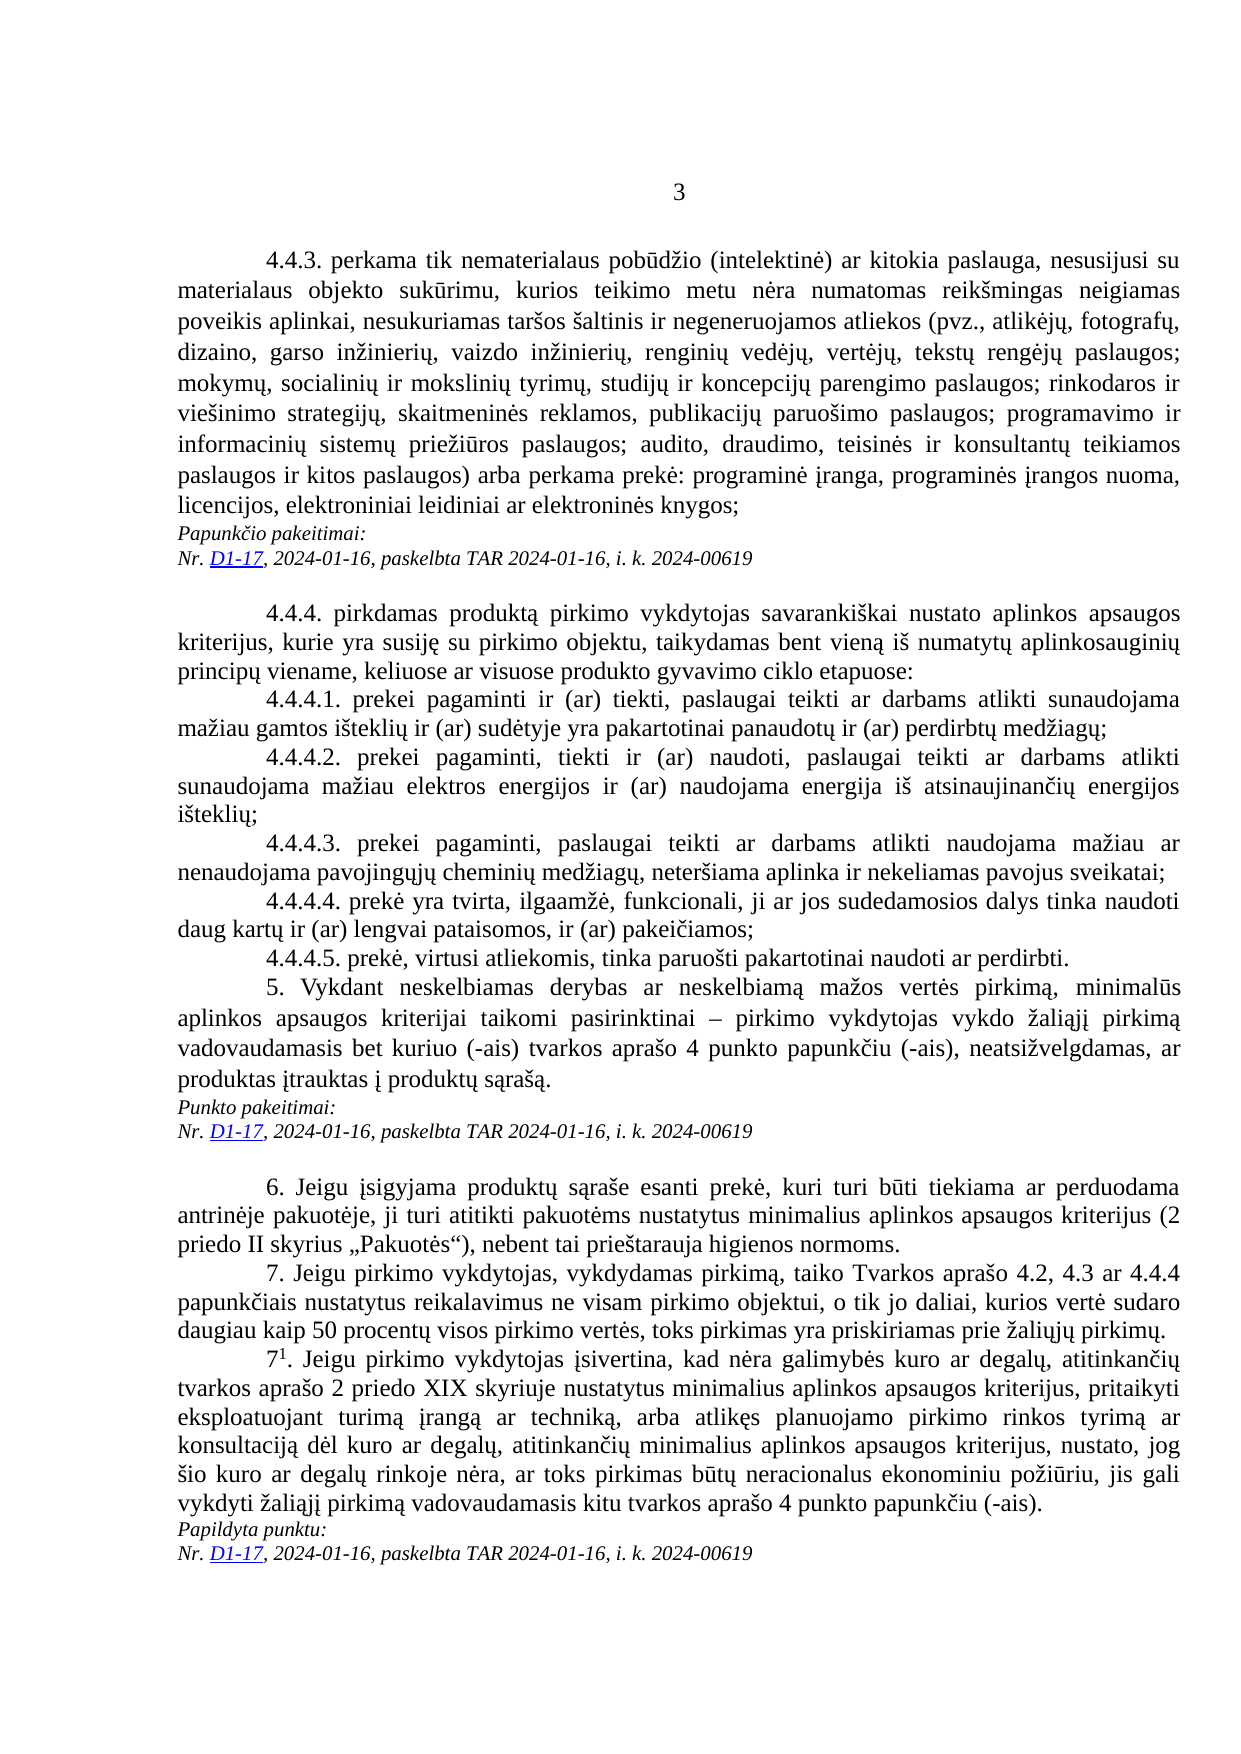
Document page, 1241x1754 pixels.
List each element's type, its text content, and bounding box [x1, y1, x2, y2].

text Nr. D1-17, 2024-01-16, paskelbta TAR 2024-01-16, i. k. 2024-00619 [177, 545, 1181, 569]
text Punkto pakeitimai: [177, 1095, 1181, 1119]
text 6. Jeigu įsigyjama produktų sąraše esanti prekė, kuri turi būti tiekiama ar perduodama antrinėje pakuotėje, ji turi atitikti pakuotėms nustatytus minimalius aplinkos apsaugos kriterijus (2 priedo II skyrius „Pakuotės“), nebent tai prieštarauja higienos normoms. [177, 1172, 1181, 1258]
text 4.4.4.4. prekė yra tvirta, ilgaamžė, funkcionali, ji ar jos sudedamosios dalys tinka naudoti daug kartų ir (ar) lengvai pataisomos, ir (ar) pakeičiamos; [177, 886, 1181, 943]
text 4.4.4.1. prekei pagaminti ir (ar) tiekti, paslaugai teikti ar darbams atlikti sunaudojama mažiau gamtos išteklių ir (ar) sudėtyje yra pakartotinai panaudotų ir (ar) perdirbtų medžiagų; [177, 684, 1181, 742]
text Nr. D1-17, 2024-01-16, paskelbta TAR 2024-01-16, i. k. 2024-00619 [177, 1541, 1181, 1565]
text 71. Jeigu pirkimo vykdytojas įsivertina, kad nėra galimybės kuro ar degalų, atitinkančių tvarkos aprašo 2 priedo XIX skyriuje nustatytus minimalius aplinkos apsaugos kriterijus, pritaikyti eksploatuojant turimą įrangą ar techniką, arba atlikęs planuojamo pirkimo rinkos tyrimą ar konsultaciją dėl kuro ar degalų, atitinkančių minimalius aplinkos apsaugos kriterijus, nustato, jog šio kuro ar degalų rinkoje nėra, ar toks pirkimas būtų neracionalus ekonominiu požiūriu, jis gali vykdyti žaliąjį pirkimą vadovaudamasis kitu tvarkos aprašo 4 punkto papunkčiu (-ais). [177, 1344, 1181, 1517]
text 4.4.4.5. prekė, virtusi atliekomis, tinka paruošti pakartotinai naudoti ar perdirbti. [177, 943, 1181, 972]
text 4.4.3. perkama tik nematerialaus pobūdžio (intelektinė) ar kitokia paslauga, nesusijusi su materialaus objekto sukūrimu, kurios teikimo metu nėra numatomas reikšmingas neigiamas poveikis aplinkai, nesukuriamas taršos šaltinis ir negeneruojamos atliekos (pvz., atlikėjų, fotografų, dizaino, garso inžinierių, vaizdo inžinierių, renginių vedėjų, vertėjų, tekstų rengėjų paslaugos; mokymų, socialinių ir mokslinių tyrimų, studijų ir koncepcijų parengimo paslaugos; rinkodaros ir viešinimo strategijų, skaitmeninės reklamos, publikacijų paruošimo paslaugos; programavimo ir informacinių sistemų priežiūros paslaugos; audito, draudimo, teisinės ir konsultantų teikiamos paslaugos ir kitos paslaugos) arba perkama prekė: programinė įranga, programinės įrangos nuoma, licencijos, elektroniniai leidiniai ar elektroninės knygos; [177, 245, 1181, 519]
text 5. Vykdant neskelbiamas derybas ar neskelbiamą mažos vertės pirkimą, minimalūs aplinkos apsaugos kriterijai taikomi pasirinktinai – pirkimo vykdytojas vykdo žaliąjį pirkimą vadovaudamasis bet kuriuo (-ais) tvarkos aprašo 4 punkto papunkčiu (-ais), neatsižvelgdamas, ar produktas įtrauktas į produktų sąrašą. [177, 972, 1181, 1093]
text 4.4.4.2. prekei pagaminti, tiekti ir (ar) naudoti, paslaugai teikti ar darbams atlikti sunaudojama mažiau elektros energijos ir (ar) naudojama energija iš atsinaujinančių energijos išteklių; [177, 742, 1181, 828]
text 4.4.4. pirkdamas produktą pirkimo vykdytojas savarankiškai nustato aplinkos apsaugos kriterijus, kurie yra susiję su pirkimo objektu, taikydamas bent vieną iš numatytų aplinkosauginių principų viename, keliuose ar visuose produkto gyvavimo ciklo etapuose: [177, 598, 1181, 684]
text 7. Jeigu pirkimo vykdytojas, vykdydamas pirkimą, taiko Tvarkos aprašo 4.2, 4.3 ar 4.4.4 papunkčiais nustatytus reikalavimus ne visam pirkimo objektui, o tik jo daliai, kurios vertė sudaro daugiau kaip 50 procentų visos pirkimo vertės, toks pirkimas yra priskiriamas prie žaliųjų pirkimų. [177, 1258, 1181, 1344]
text Papildyta punktu: [177, 1517, 1181, 1541]
text Papunkčio pakeitimai: [177, 521, 1181, 545]
text Nr. D1-17, 2024-01-16, paskelbta TAR 2024-01-16, i. k. 2024-00619 [177, 1119, 1181, 1143]
text 4.4.4.3. prekei pagaminti, paslaugai teikti ar darbams atlikti naudojama mažiau ar nenaudojama pavojingųjų cheminių medžiagų, neteršiama aplinka ir nekeliamas pavojus sveikatai; [177, 828, 1181, 886]
